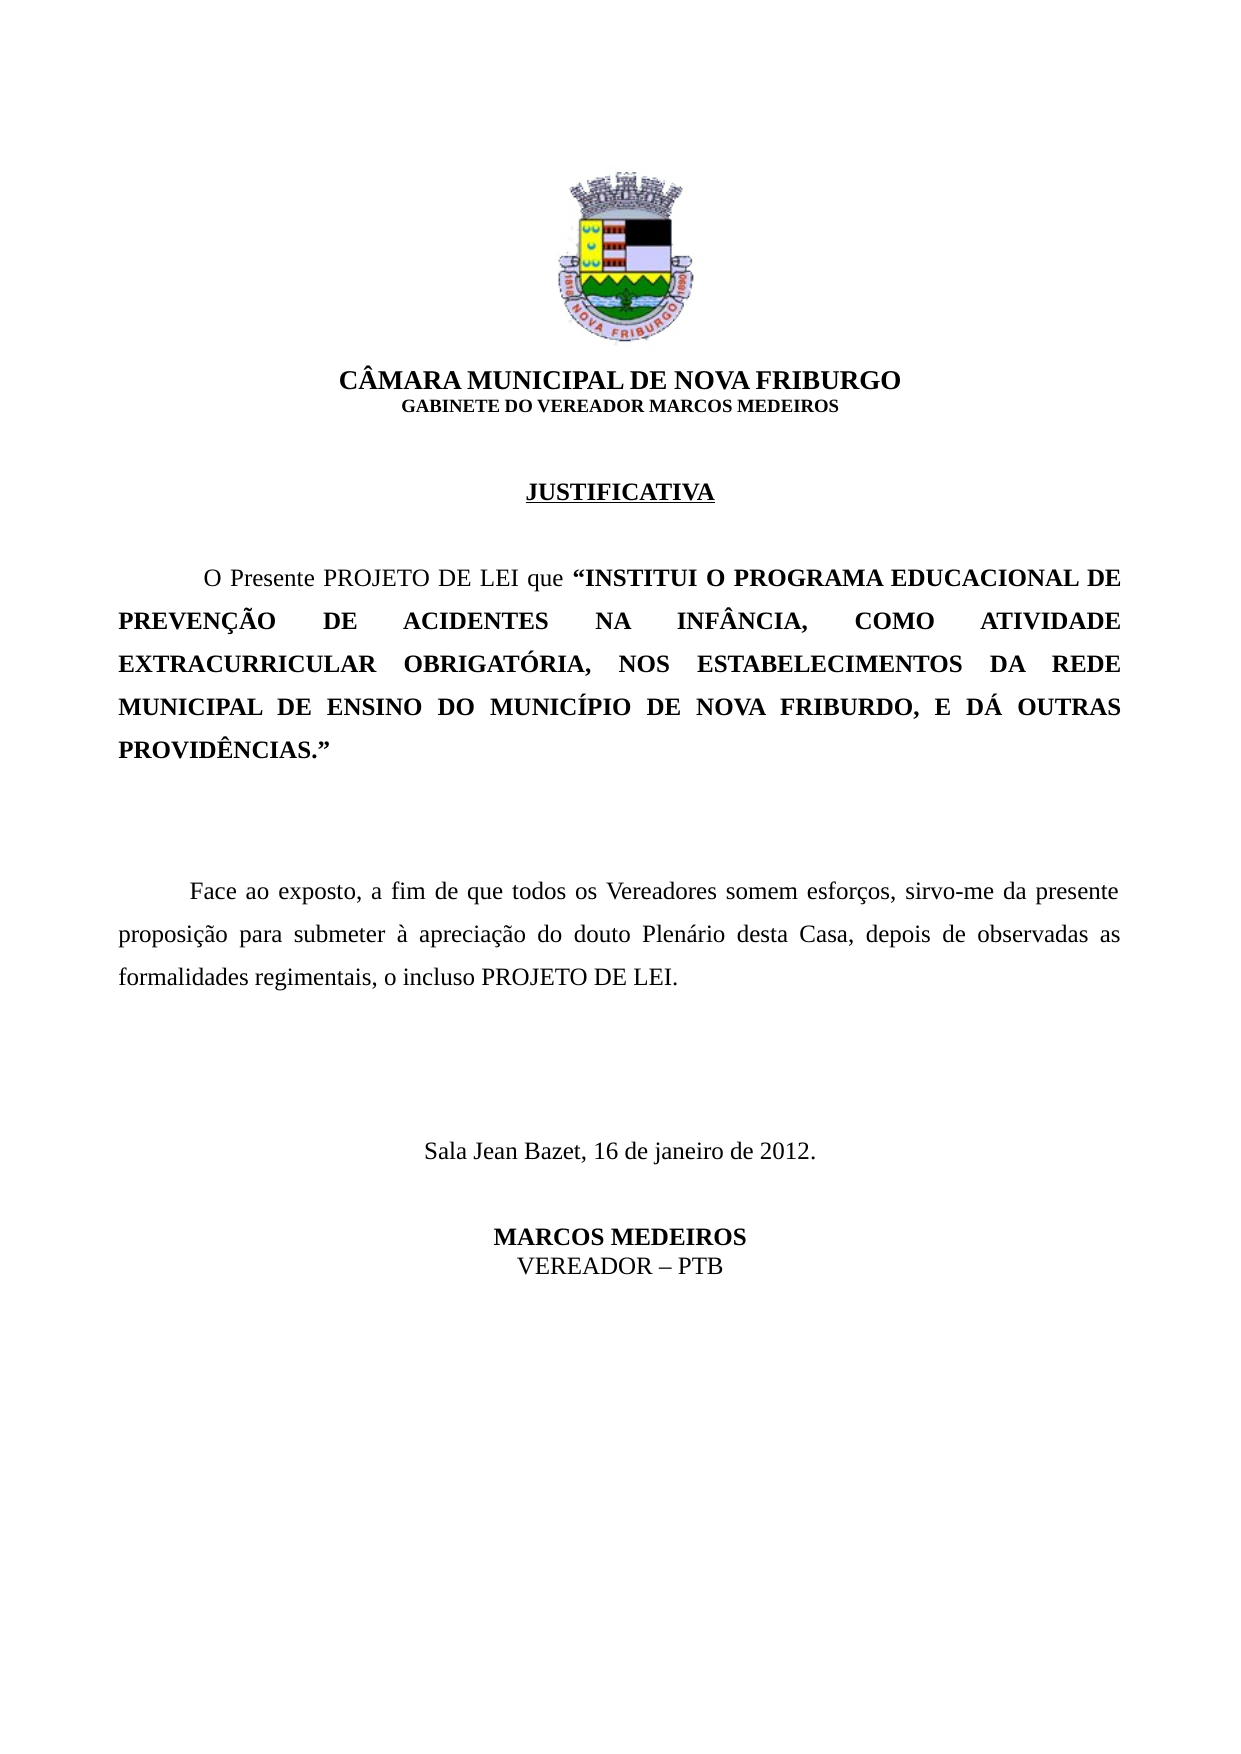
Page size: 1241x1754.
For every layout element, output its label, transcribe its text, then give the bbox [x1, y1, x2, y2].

picture [537, 156, 703, 356]
text JUSTIFICATIVA [118, 477, 1122, 506]
text O Presente PROJETO DE LEI que “INSTITUI O PROGRAMA EDUCACIONAL DE PREVENÇÃO DE ACIDENTES NA INFÂNCIA, COMO ATIVIDADE EXTRACURRICULAR OBRIGATÓRIA, NOS ESTABELECIMENTOS DA REDE MUNICIPAL DE ENSINO DO MUNICÍPIO DE NOVA FRIBURDO, E DÁ OUTRAS PROVIDÊNCIAS.” [118, 563, 1122, 764]
text MARCOS MEDEIROS [118, 1222, 1122, 1251]
text GABINETE DO VEREADOR MARCOS MEDEIROS [118, 395, 1122, 417]
text Sala Jean Bazet, 16 de janeiro de 2012. [118, 1136, 1122, 1165]
text CÂMARA MUNICIPAL DE NOVA FRIBURGO [118, 364, 1122, 395]
text Face ao exposto, a fim de que todos os Vereadores somem esforços, sirvo-me da presente proposição para submeter à apreciação do douto Plenário desta Casa, depois de observadas as formalidades regimentais, o incluso PROJETO DE LEI. [118, 876, 1122, 991]
text VEREADOR – PTB [118, 1251, 1122, 1280]
